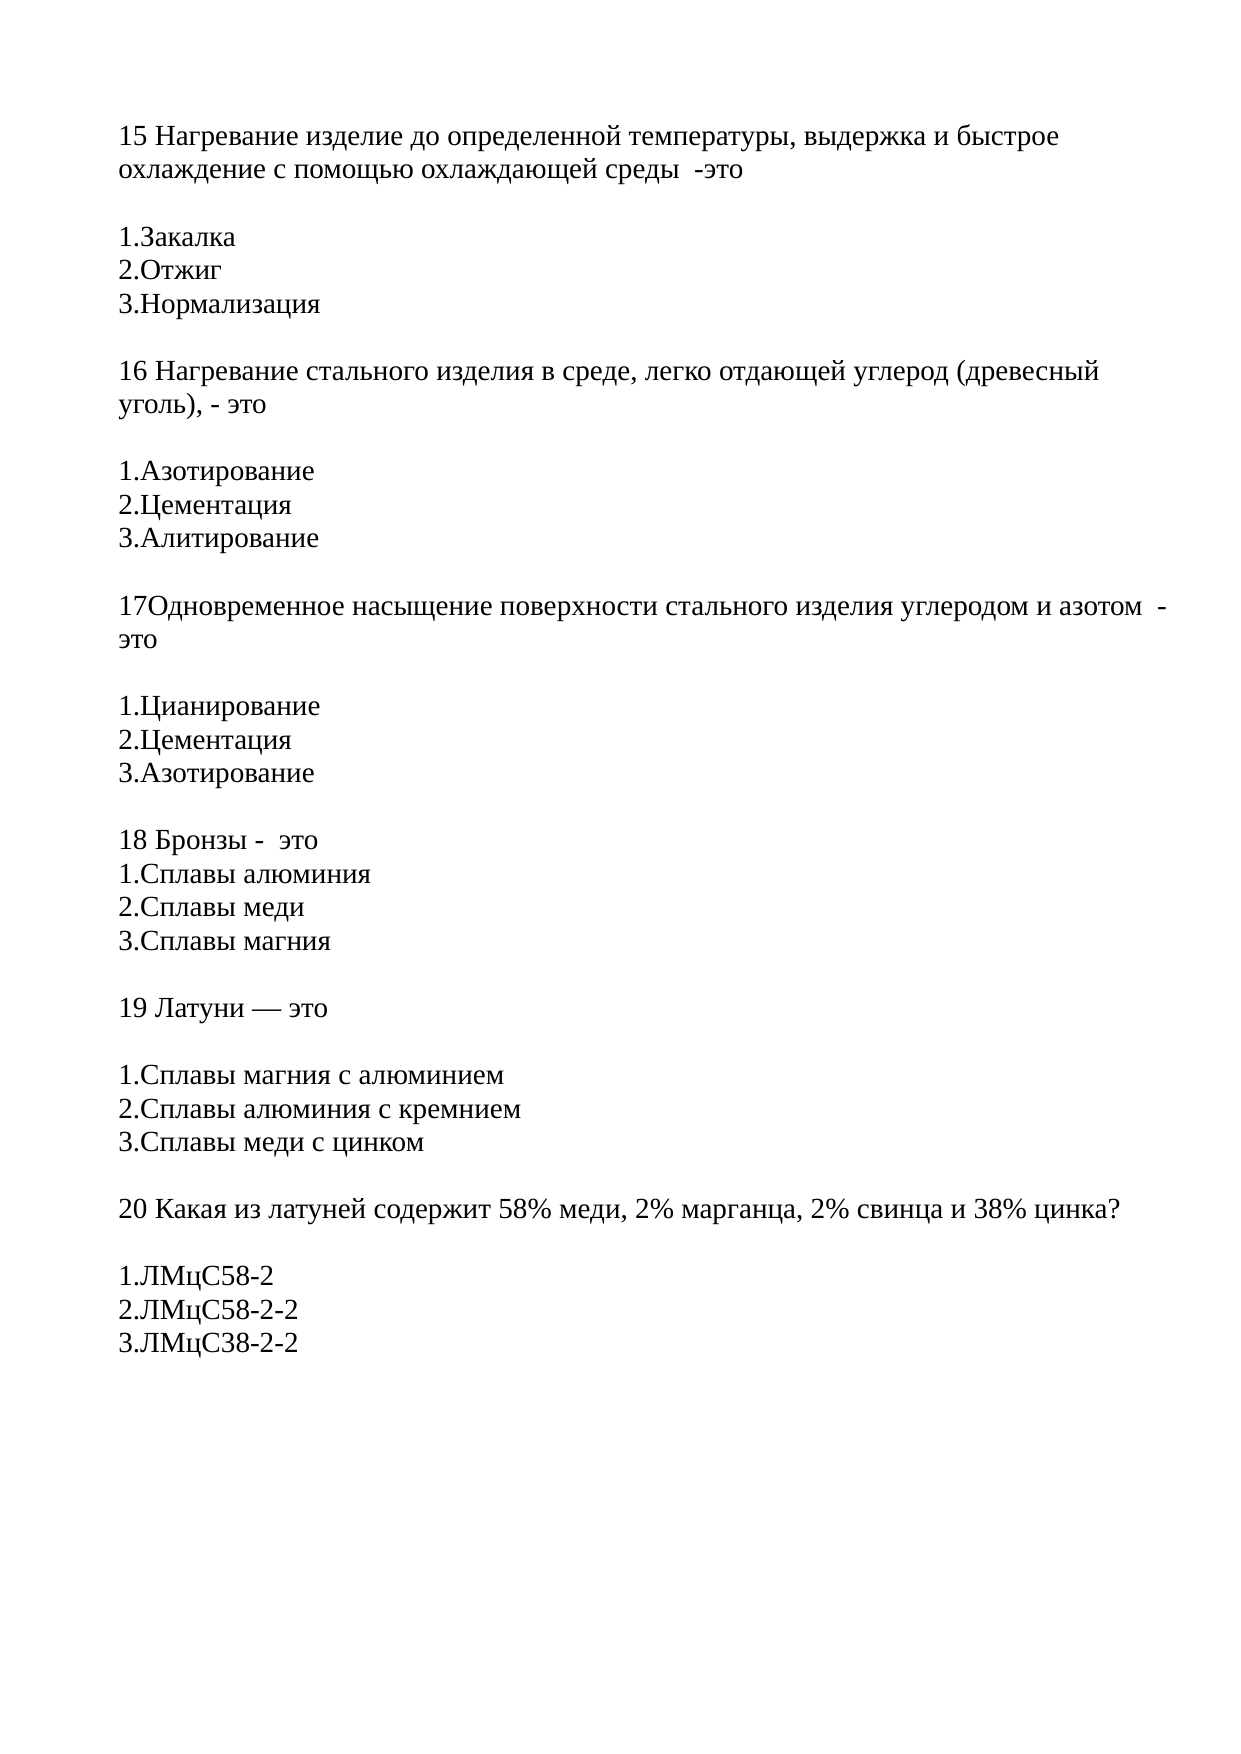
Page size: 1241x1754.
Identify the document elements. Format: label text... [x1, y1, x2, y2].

text 1.Закалка [118, 219, 1187, 252]
text 20 Какая из латуней содержит 58% меди, 2% марганца, 2% свинца и 38% цинка? [118, 1191, 1187, 1225]
text 2.Отжиг [118, 252, 1187, 286]
text 1.ЛМцС58-2 [118, 1258, 1187, 1292]
text 17Одновременное насыщение поверхности стального изделия углеродом и азотом -это [118, 588, 1187, 655]
text 2.Сплавы меди [118, 889, 1187, 923]
text 16 Нагревание стального изделия в среде, легко отдающей углерод (древесный уголь), - это [118, 353, 1187, 420]
text 1.Цианирование [118, 688, 1187, 722]
text 2.Цементация [118, 722, 1187, 755]
text 2.Сплавы алюминия с кремнием [118, 1091, 1187, 1124]
text 3.Сплавы меди с цинком [118, 1124, 1187, 1158]
text 3.Алитирование [118, 521, 1187, 554]
text 2.Цементация [118, 487, 1187, 521]
text 3.Нормализация [118, 286, 1187, 319]
text 3.ЛМцС38-2-2 [118, 1326, 1187, 1359]
text 18 Бронзы - это [118, 822, 1187, 856]
text 19 Латуни — это [118, 990, 1187, 1024]
text 2.ЛМцС58-2-2 [118, 1292, 1187, 1326]
text 3.Сплавы магния [118, 923, 1187, 957]
text 15 Нагревание изделие до определенной температуры, выдержка и быстрое охлаждение с помощью охлаждающей среды -это [118, 118, 1187, 185]
text 3.Азотирование [118, 755, 1187, 789]
text 1.Сплавы алюминия [118, 856, 1187, 889]
text 1.Азотирование [118, 453, 1187, 487]
text 1.Сплавы магния с алюминием [118, 1057, 1187, 1091]
